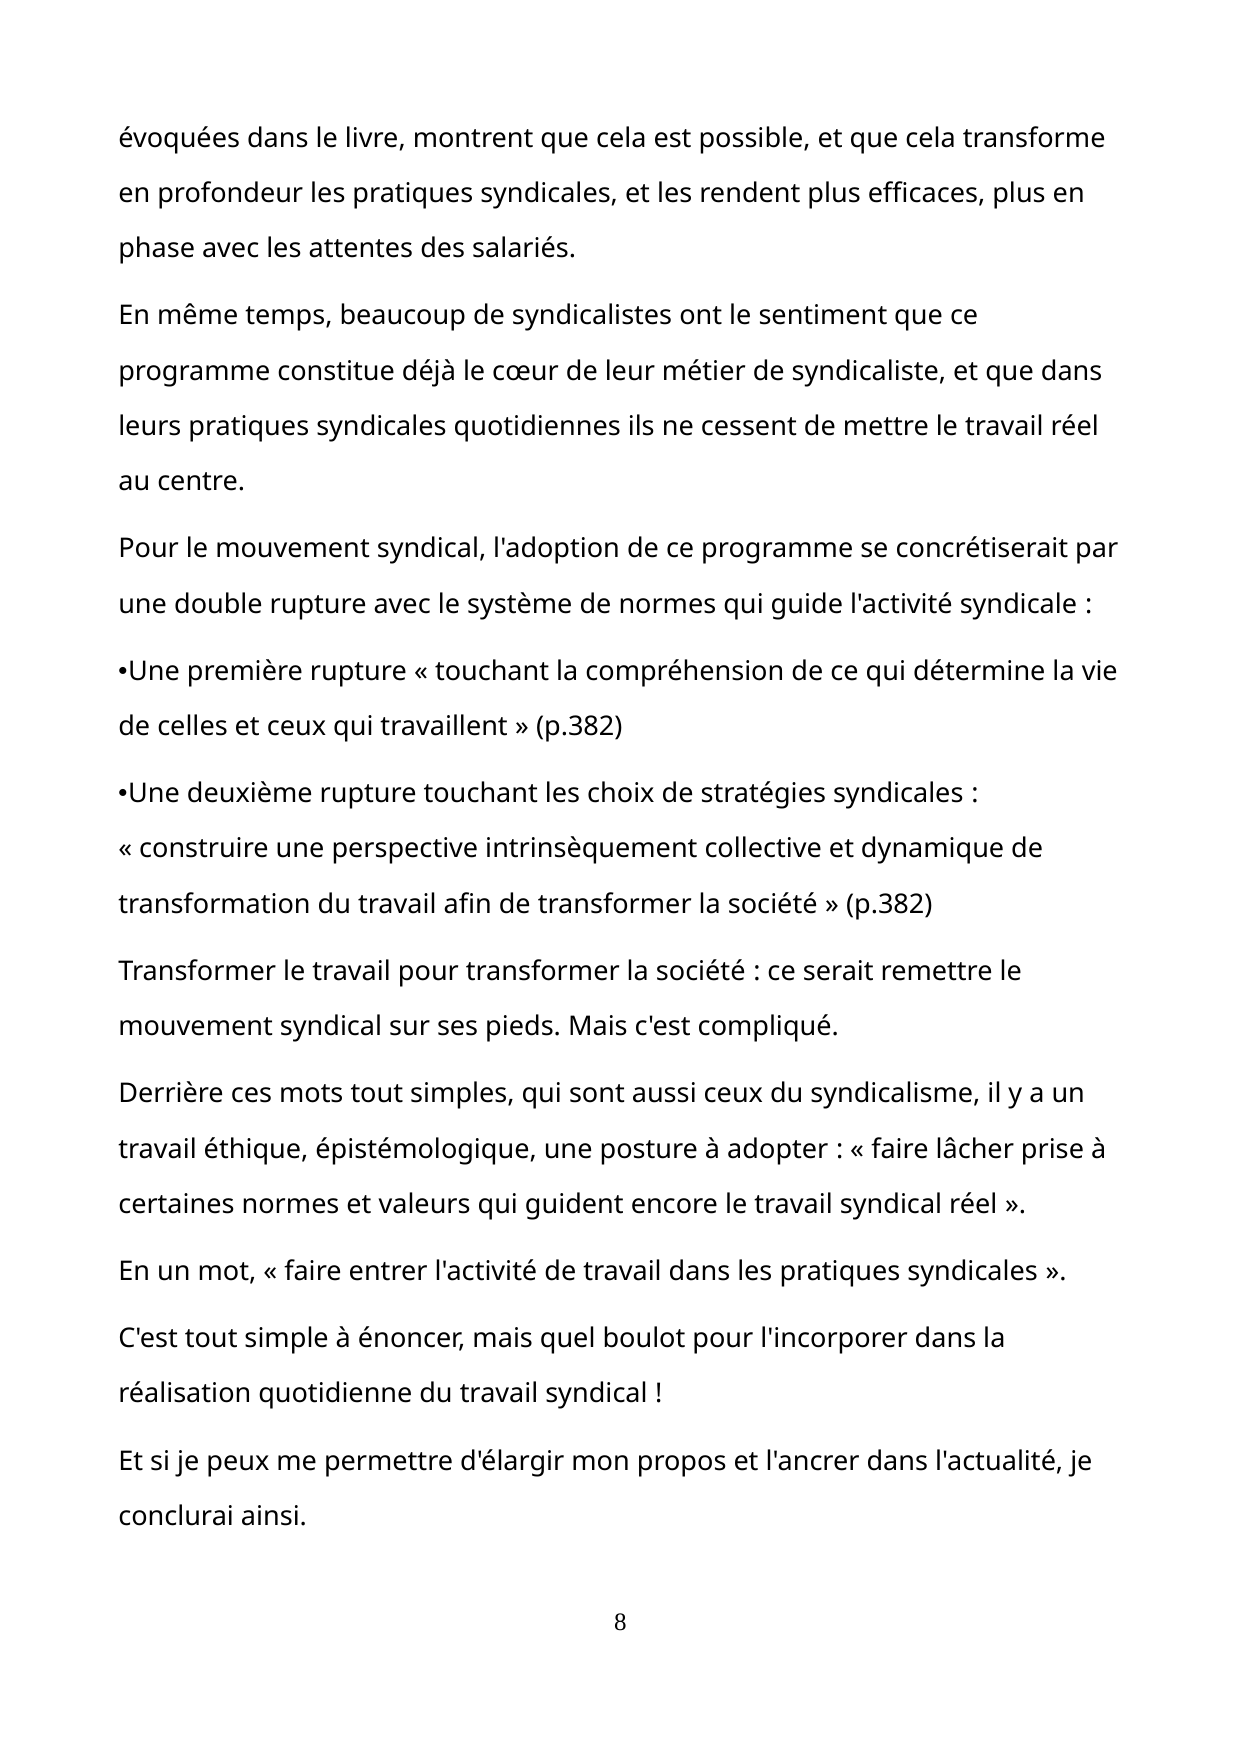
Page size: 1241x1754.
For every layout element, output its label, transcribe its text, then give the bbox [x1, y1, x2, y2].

text En un mot, « faire entrer l'activité de travail dans les pratiques syndicales ». [118, 1251, 1122, 1288]
list Une deuxième rupture touchant les choix de stratégies syndicales : « construire une perspective intrinsèquement collective et dynamique de transformation du travail afin de transformer la société » (p.382) [118, 774, 1122, 921]
list Une première rupture « touchant la compréhension de ce qui détermine la vie de celles et ceux qui travaillent » (p.382) [118, 651, 1122, 743]
text Pour le mouvement syndical, l'adoption de ce programme se concrétiserait par une double rupture avec le système de normes qui guide l'activité syndicale : [118, 529, 1122, 621]
text C'est tout simple à énoncer, mais quel boulot pour l'incorporer dans la réalisation quotidienne du travail syndical ! [118, 1318, 1122, 1411]
text En même temps, beaucoup de syndicalistes ont le sentiment que ce programme constitue déjà le cœur de leur métier de syndicaliste, et que dans leurs pratiques syndicales quotidiennes ils ne cessent de mettre le travail réel au centre. [118, 296, 1122, 499]
text Et si je peux me permettre d'élargir mon propos et l'ancrer dans l'actualité, je conclurai ainsi. [118, 1441, 1122, 1533]
text Transformer le travail pour transformer la société : ce serait remettre le mouvement syndical sur ses pieds. Mais c'est compliqué. [118, 951, 1122, 1043]
text évoquées dans le livre, montrent que cela est possible, et que cela transforme en profondeur les pratiques syndicales, et les rendent plus efficaces, plus en phase avec les attentes des salariés. [118, 118, 1122, 266]
text Derrière ces mots tout simples, qui sont aussi ceux du syndicalisme, il y a un travail éthique, épistémologique, une posture à adopter : « faire lâcher prise à certaines normes et valeurs qui guident encore le travail syndical réel ». [118, 1074, 1122, 1221]
